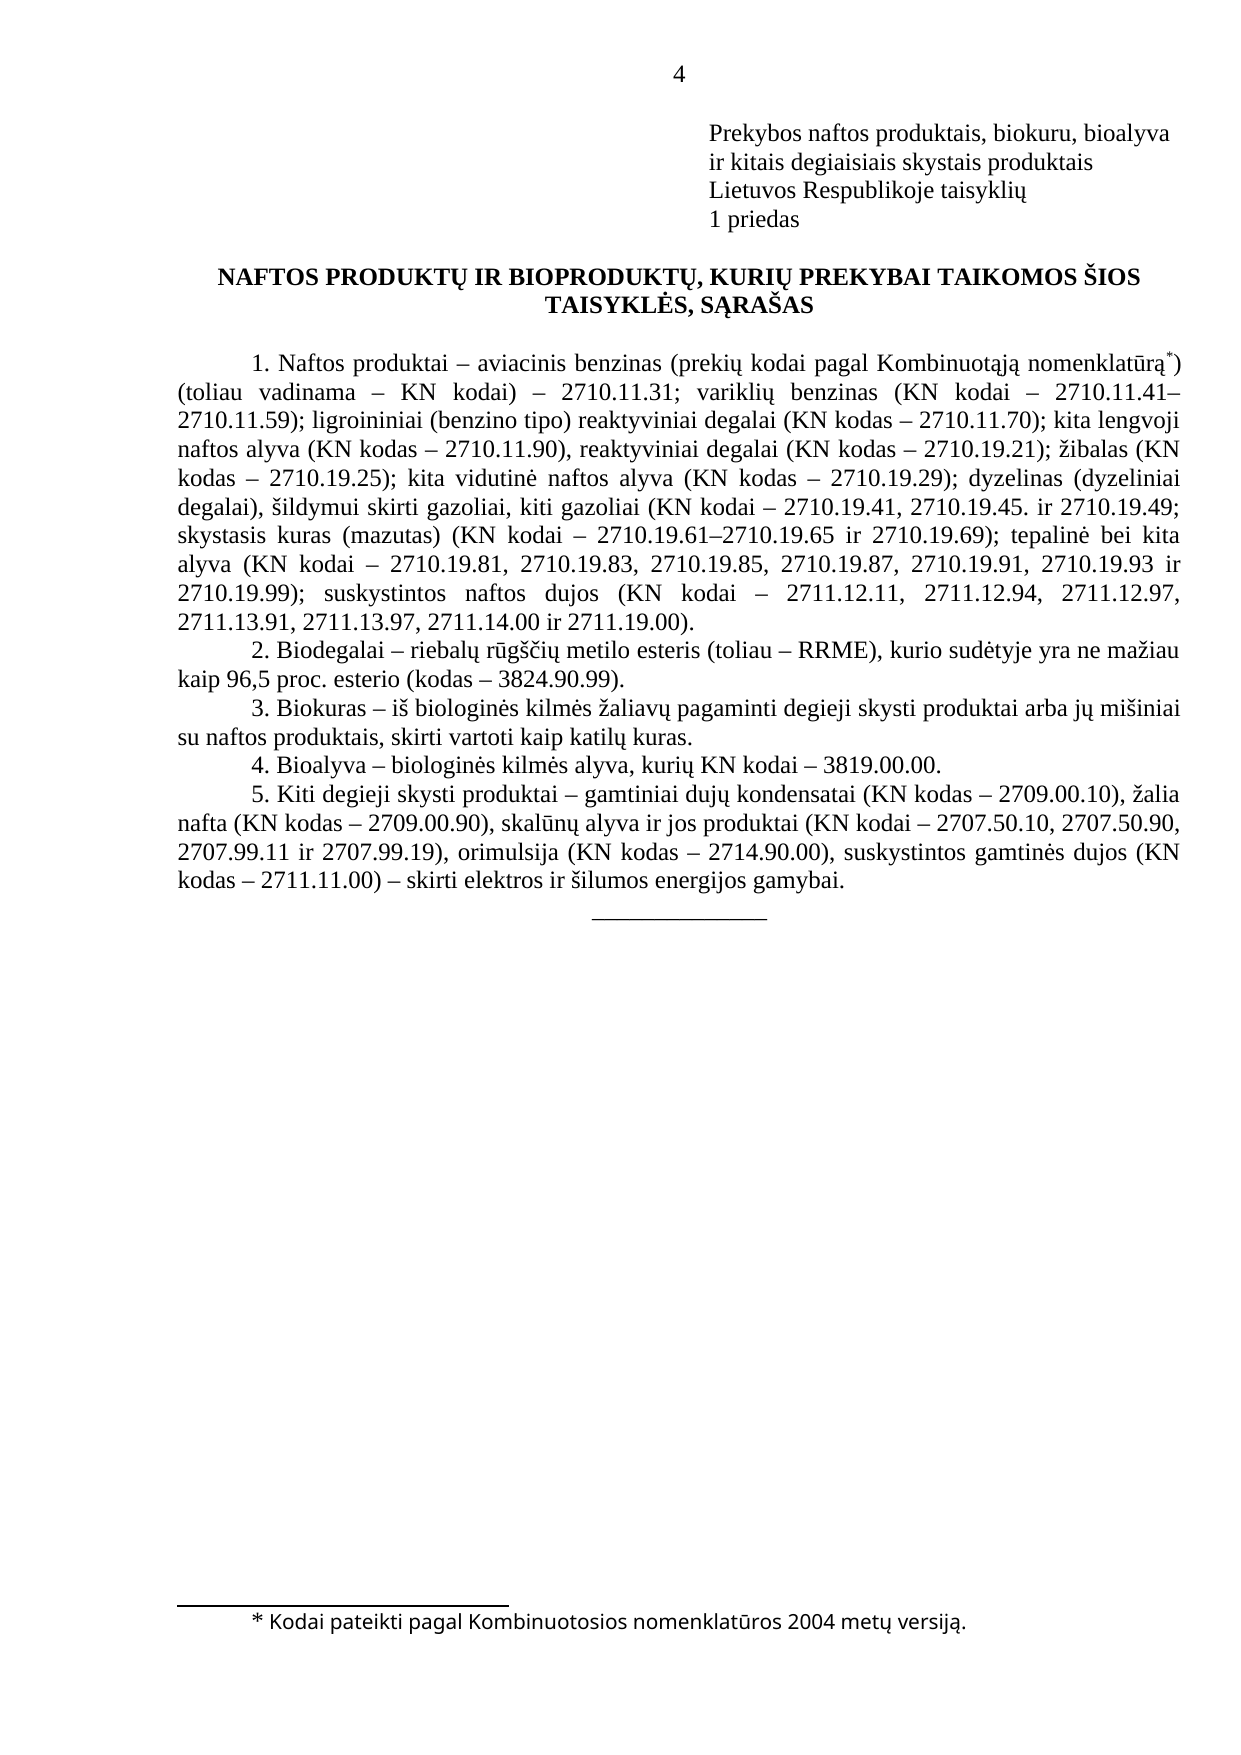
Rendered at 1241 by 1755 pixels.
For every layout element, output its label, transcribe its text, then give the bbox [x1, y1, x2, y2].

text Lietuvos Respublikoje taisyklių [177, 176, 1181, 204]
text 5. Kiti degieji skysti produktai – gamtiniai dujų kondensatai (KN kodas – 2709.00.10), žalia nafta (KN kodas – 2709.00.90), skalūnų alyva ir jos produktai (KN kodai – 2707.50.10, 2707.50.90, 2707.99.11 ir 2707.99.19), orimulsija (KN kodas – 2714.90.00), suskystintos gamtinės dujos (KN kodas – 2711.11.00) – skirti elektros ir šilumos energijos gamybai. [177, 779, 1181, 894]
text NAFTOS PRODUKTŲ IR BIOPRODUKTŲ, KURIŲ PREKYBAI TAIKOMOS ŠIOS TAISYKLĖS, SĄRAŠAS [177, 262, 1181, 319]
text Prekybos naftos produktais, biokuru, bioalyva [709, 118, 1181, 147]
text 1 priedas [177, 204, 1181, 233]
text ir kitais degiaisiais skystais produktais [177, 147, 1181, 176]
text Kodai pateikti pagal Kombinuotosios nomenklatūros 2004 metų versiją. [177, 1606, 1181, 1636]
text 2. Biodegalai – riebalų rūgščių metilo esteris (toliau – RRME), kurio sudėtyje yra ne mažiau kaip 96,5 proc. esterio (kodas – 3824.90.99). [177, 636, 1181, 693]
text 1. Naftos produktai – aviacinis benzinas (prekių kodai pagal Kombinuotąją nomenklatūrą) (toliau vadinama – KN kodai) – 2710.11.31; variklių benzinas (KN kodai – 2710.11.41–2710.11.59); ligroininiai (benzino tipo) reaktyviniai degalai (KN kodas – 2710.11.70); kita lengvoji naftos alyva (KN kodas – 2710.11.90), reaktyviniai degalai (KN kodas – 2710.19.21); žibalas (KN kodas – 2710.19.25); kita vidutinė naftos alyva (KN kodas – 2710.19.29); dyzelinas (dyzeliniai degalai), šildymui skirti gazoliai, kiti gazoliai (KN kodai – 2710.19.41, 2710.19.45. ir 2710.19.49; skystasis kuras (mazutas) (KN kodai – 2710.19.61–2710.19.65 ir 2710.19.69); tepalinė bei kita alyva (KN kodai – 2710.19.81, 2710.19.83, 2710.19.85, 2710.19.87, 2710.19.91, 2710.19.93 ir 2710.19.99); suskystintos naftos dujos (KN kodai – 2711.12.11, 2711.12.94, 2711.12.97, 2711.13.91, 2711.13.97, 2711.14.00 ir 2711.19.00). [177, 348, 1181, 636]
text 4. Bioalyva – biologinės kilmės alyva, kurių KN kodai – 3819.00.00. [177, 751, 1181, 779]
text ______________ [177, 894, 1181, 923]
text 3. Biokuras – iš biologinės kilmės žaliavų pagaminti degieji skysti produktai arba jų mišiniai su naftos produktais, skirti vartoti kaip katilų kuras. [177, 693, 1181, 751]
